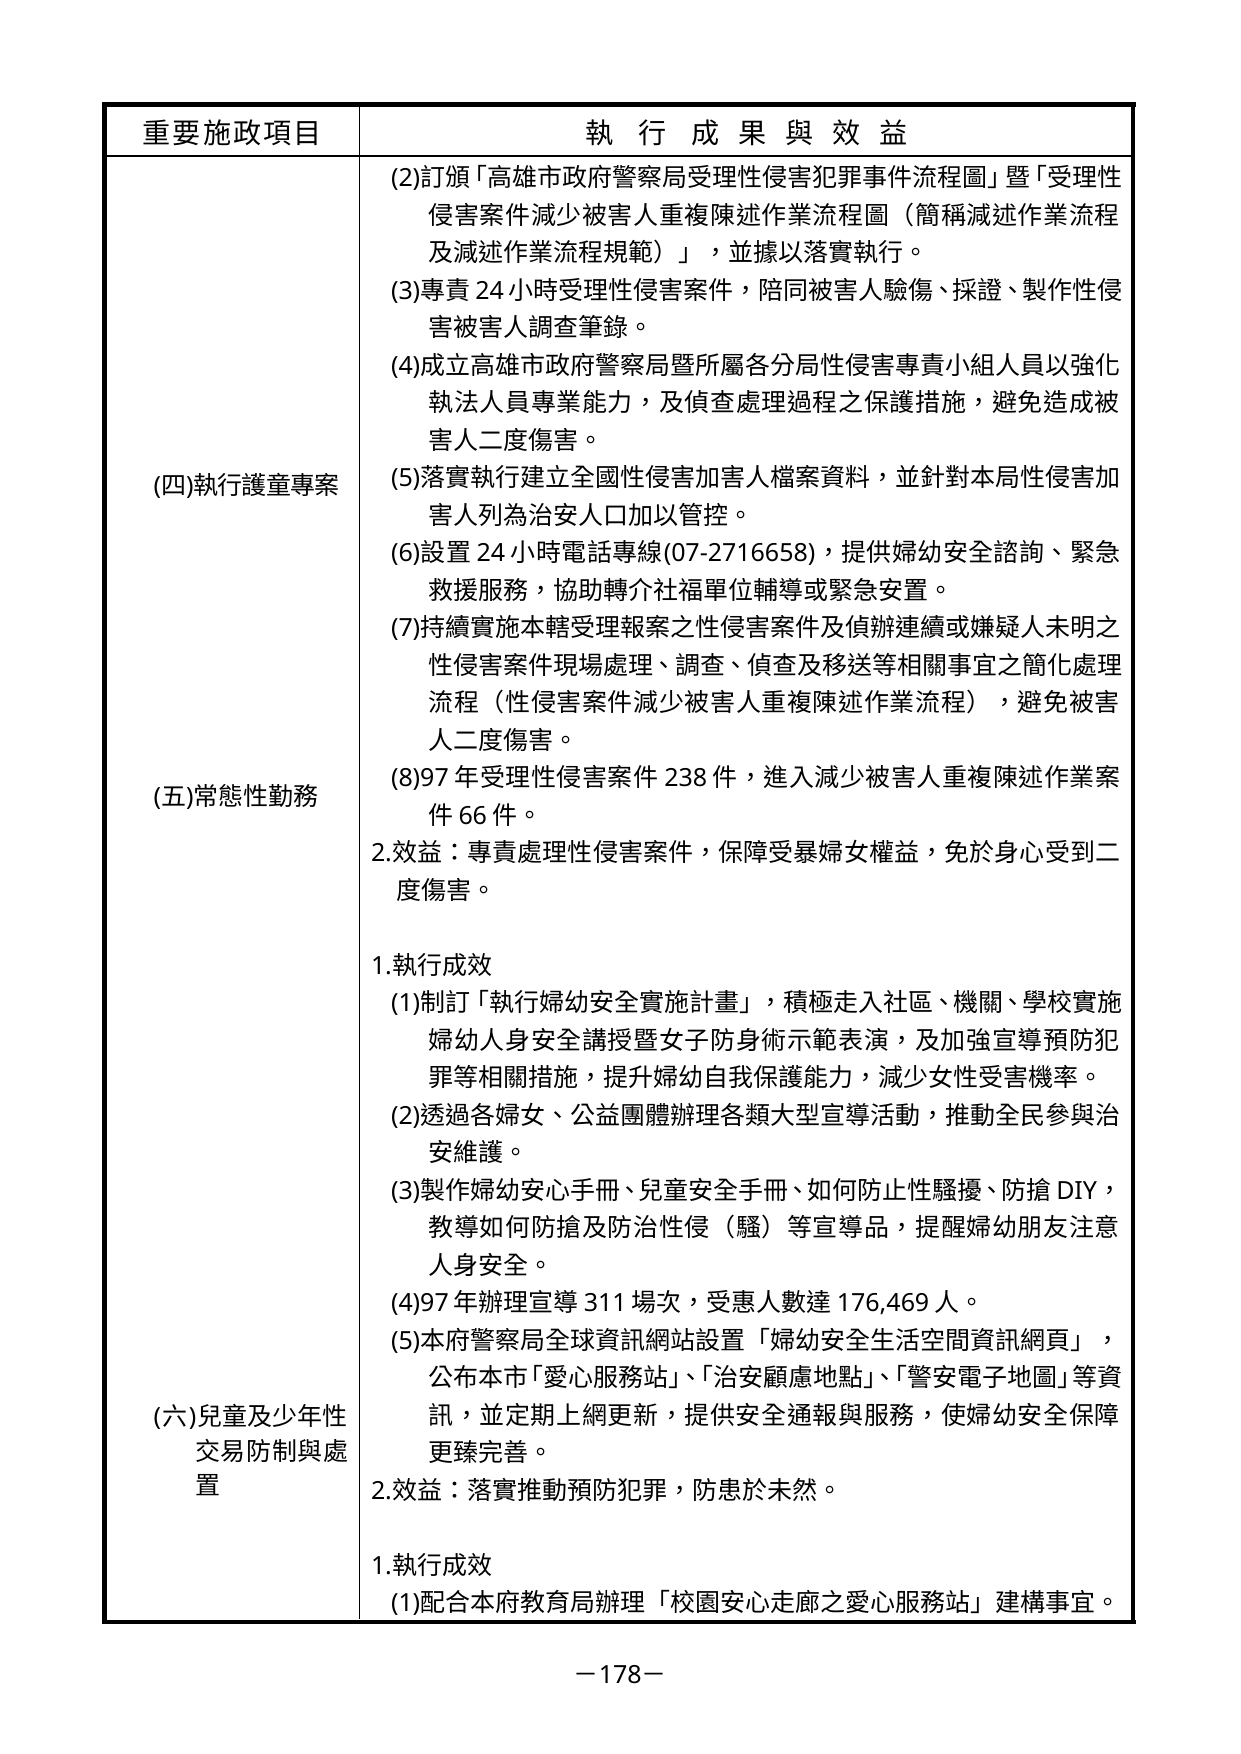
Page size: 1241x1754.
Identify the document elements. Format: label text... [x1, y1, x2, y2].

table_cell 報108件，合計10,907件。 5.發行「港都警政」期刊 報導警政作為與優良績效，闢建警民溝通平台，分送各機關、團體及里鄰長等，深入社區傳達警政訊息，目前已發行至第20期，每期約18,000本，獲得諸多正面迴響，扮演著警政行銷的重要界面。 依照「文書處理手冊」、「高雄市政府文書處理實施要點」、「公文電子交換推廣執行計畫」、「檔案法」及其他有關法令辦理。 1.整備作業機制，健全業務管理 配合行政程序法規定暨本市治安需求，定期檢討警察局主管自治條例及相關行政指導計畫，達到依法行政、正確執法之要求。97年8月7日修正公布「高雄市義勇警消民防人員福利互助自治條例」（高市府警民字第0970030094號函，修正第10、13條條文）。 2.強化服務功能、維護員警權益 針對因公涉訟三民二分局員警張瑞琨、余志超及前鎮分局巡佐陳順恭、警員林景祥及交通大隊中隊長黃欽信、分隊長李正麟、曾益章、小隊長陳博文、張智鑫、許澤清、警員張瑋星，進行追蹤訪視，提供法律協助，確保員警權益，適時傳遞本局關懷員警之用心。 3.規劃法制訓練，提升執法效能 毎季規劃結合常年教育學科訓練，納入法律知識教育課程，針對重要警察相關法令、警察職權行使法、新修正刑法、刑事訴訟法、道路交通管理處罰條例等，辦理法律知識專業講習，並舉行4次法令測驗。 4.充實法制資訊、因應治安需求 購置法律百科全書（謝瑞智著、一套10本、2008年2月出版）充實警察局法律圖書室書籍；訂閱月旦法學及台灣法學雜誌等月刊等，供員警閱覽（借閱），藉以提升員警法學新知。 5.結合民間資源，厚實服務質量 97年度分別於3月18日、7月25日、11月7日及12月23日，共計4次邀請義務法律顧問至警察局進行法律諮詢座談會，並將座談內容作成紀錄函發各單位供同仁執法上之參考。 6.建構聯繫網路，強化法律諮詢 為適時提供員警最新法律工具書，提升執法品質與效能，精進法律常識，協助警察局同仁訂購97年版警察實用法令430冊，俾同仁即時參酌最新法令。 1.增設捷運警察隊 為應本市捷運系統需要，依大眾捷運法規定設置捷運警察隊編制56人、預算員額56人，配合捷運完工預估期程，97年已進用員警55名，以因應該隊維護捷運行車秩序、保障旅客安全之任務。 2.厲行人事公開與考核，及時獎懲，以激勵士氣 (1)厲行人事公開，對員警之陞遷，均依「公務人員陞遷法」、「警察人員陞遷辦法」規定，提本局人事甄審委員會，衡酌當事人之年齡、體力、品操、學經歷、才幹等條件並兼顧其家庭之安定，力求適才適所。 (2)新進人員： 警察官職務依本局缺額情形，報請警政署按專長分發警察大學畢業生，俾使學以致用，本府警察局97年度計獲分發警大畢業生27名。 一般行政及技術人員除由現職人員合於資格者調升外，均報請市府轉報行政院人事行政局分發考試及格人員派補，本府警察局97年初等考試一般行政類科97年3月分發2人，97年地方政府特種考試三等考試人事行政類科分發5人、四等考試人事行政類科分發5人、技術員1人、五等考試一般行政類科分發6人，97年10月份普通考試交通技術、電力工程、電子工程各分發1人，共計22人。政風科員1人、會計科員1人。 (3)依據「公務人員考績法」、「公務員懲戒法」、「警察人員管理條例」、「警察人員獎懲標準表」、「行政程序法」等有關規定辦理重獎重懲、即獎即懲，以適時獎優汰劣，發揮獎懲功效，本府警察局97年全年辦理獎勵案件總計126,380人次，懲處案件總計2,621人次，懲戒13人次，免職4人。 (4)員警考績以平時考核為重要依據，並依「公務人員考績法」、「行政院及所屬機關公務人員平時考核要點」及銓敘部有關規定辦理。 3.照顧退休員警及在職亡故暨因公殉職員工遺眷 (1)賡續辦理退休、因公殉職員工及在職亡故員工遺眷三節慰問，本府警察局97年度辦理三節慰問金計發放741人次。 (2)依據考試院「早期退休支領一次退休金生活特別困難之退休公教人員發給年節照護金作業要點」之規定，賡續辦理本府警察局早期退休支領一次退休金生活困難人員年節照護濟助金之核發，照顧早期退休員警，本府警察局97年核發早期退休人員三節特別照護金計45人次。 4.充實人事資料 員警任免、遷調、銓審、考績、獎懲等資料，隨時以電腦建檔更新，供遷調考核之運用，本府警察局97年計更新139,873筆資料。 1.編製預算及審核經費 (1)遵照「預算法」及「會計法」編製年度預算及分配預算執行。 (2)遵照「會計法」、「政府採購法」及「內部審核處理準則」、「支出憑證處理要點」等規定，確實審核經費收支及會計帳務處理。 2.公務統計 (1)遵照「統計法」及「高雄市政府警察局公務統計方案」辦理。 (2)編製警政統計指標及建立統計資料庫。 (3)編印「高雄市警政統計年報」第5期。 (4)編製「96年高雄市道路交通事故分析」。 1.預防貪瀆不法 (1)編撰本府警察局政風狀況整體分析評估報告，加強發掘機關內部各項可能妨礙興利之業務及人員，分析、探討癥結所在，研提具體改進措施、解決辦法或防制作為。 (2)召開本府警察局政風督導小組會議，發揮政風督導小組策劃、督導、管考功能，並有效落實議案執行。 (3)加強政風法令宣導，建立廉能行政共識，每月編印「政風園地」刊物，計12案次。 (4)依據本局府警察業務防弊措施，並經常實施業務稽核，對生活違常之員警適時導正，本年度計辦理辦理專案稽核3案次、一般性稽核174案次。 (5)發掘員警實踐端正政風之優良事蹟，適時表揚，以收激勵之效，本年度計有獎勵3案8人次。 2.積極查處貪瀆不法 (1)設置檢舉貪瀆專用郵政信箱、電話、傳真及電子信箱，並運用本府警察局網頁及活動宣傳海報、看板等，加註檢舉管道及廉政宣導標語，鼓勵檢舉貪瀆不法。 (2)對檢舉案件予以列管追蹤，依法查處，本年度上級交查、自檢及受理民眾檢舉案件經查處結果，計函送偵辦4件；行政處理9件；澄清結案24件。 (3)就政風訪查所得民眾反映事項及政風興革建議事項，上級交辦交查或經媒體報導批露等案件，深入查察是否涉及貪瀆不法。 3.維護公務機密安全 (1)每月摘錄報章、雜誌及網路等有關機密維護法規及洩密案例編入每月政風刊物供同仁閱覽，加強保密宣導，養成良好保密習慣。 (2)針對營繕工程等重大採購招標案及評選作業，協同業務主管單位落實專案保密措施，防範洩漏應機密之內容，衍生不法弊端，本府警察局暨所屬單位本年度計辦理採購案件49件，均派專人監標，以防範舞弊情事發生。 (3)協同資訊業務主管單位，加強電腦機密稽核，防範電腦洩密及不法情事發生，每月並會同資訊室辦理資訊安全稽核，計11案次。 (4)辦理機關定期、不定期機密維護檢查，發現缺失簽請改善，計實施保密檢查66案次。 4.落實機關安全維護 (1)摘錄報章、雜誌及網路等有關機關及資訊安全法令案例，以編印刊物等方式分發各單位同仁傳閱，並藉由法令測驗、有獎徵答等方式，提升員工機關安全維護認知。 (2)針對所屬各單位實施定期、不定期機關安全檢查，發掘缺失並適時改善處理，97年度計實施安全檢查66案次。 (3)春安工作及十月慶典等專案計畫通函所屬各單位切實加強各項維護措施，確保機關安全；另配合機關重大活動，執行專案安全維護，確保出席長官及參加人員安全與活動秩序，俾使活動順利進行。 (4)蒐報陳情請願預警情資，通知各業務管理機關疏處並協助執行陳情事件現場安全維護工作，97年度計蒐報危安事故資料或協處陳情請願案件合計68件。 1.警用無線電器材設施管理維護，確保通信暢通 (1)每月定期維護校正本府警察局中繼系統及5站轉播站台，有故障即時完成修護，確保系統站台正常運作。 (2)檢測修護各型無線電機，計固定台32部，車裝台82部及手攜台258部，以維無線電機正常功能。 2.通訊鐵塔保固，發電機、冷氣機及電源線路維護 (1)本府警察局壽山站台、楠梓行政中心、小港分局、鼓山分局等4座通訊鐵塔油漆保養，確保結構安全及正常使用。 (2)5月及11月定期檢測各轉播站台不斷電系統（UPS）共10部，並更換局本部及三民二站台不斷電系統電池組（共60組），確保正常充放電功能。 3.按裝固定台無線電機 (1)配合各分局執行高雄燈會、總統選舉、龍舟競賽、世運暖身賽及左營萬年季等專案勤務，於前進指揮所裝設固定台無線電機，計裝設48部（出勤48人次），俾利勤務現場通訊連統。 (2)配合新興分局警備隊、捷運警察隊、左營分局新莊所等單位辦公廳舍遷移或新建，派員移裝固定台無線電機（共3部）。 4.各轄區無線電通況測試、調整及設定 (1)每月排定人員至各分局、大隊做無線電機保養督導，並指導各員警無線電機正確使用及簡易檢測方法，做好定期保養工作。 (2)每年定期至各分局、大隊做無線電通況測試，並做頻率功率調整校正，計校正3,589部無線電機，以提高通訊品質，改善通況不良現象。 5.添購各項無線電機配件及維修器材，因應汰換需求 (1)依需求增購各項無線電機配件，計旋鈕2,000個、手攜機天線1,200支、電源線170組、蓄電瓶20個及其他維修工作零配件等，俾利汰換更新。 (2)辦理增購捷運警察隊無線電機設備，計手攜台90部，車裝台5部，採購預算336萬元整，已完成採購並配發捷運隊使用，目前於各捷運車站均可正常通訊連絡。 1.市區警訊電纜地下化 (1)交換總機設備定期實施檢測、保養，遇有故障，即時維護。 (2)地下管線每日派員巡查，人孔蓋損壞立即修補或換新，以維路面完整道路暢通。 2.警用電話設施及地下管線管理 (1)線路定期測試檢查，故障即時修護。 (2)增設及臨時電話線路之架設，以供通信聯絡之需。 3.儀表、工具器材管理及添購 (1)儀表、工具器材設專人管理並保養。 (2)依實際需要添購汰換。 4.本府警察局暨各分局十一套數位電子交換機系統設備保養維修 為使警察局各單位勤〈業〉務推行順遂，警用電話運轉連線正常，與廠商簽訂維修合約，每月定期保養，突發故障則隨時通知檢修，保持線路暢通。 1.報告警政措施或專案專題報告聽取媒體意見，以達雙向溝通，本年度辦理4次。 2.主動發佈新聞，宣導警政措施、工作績效、員警好人好事等事項，計發佈新聞1,116件。 3.各種重大活動安排記者實地採訪88件。 1.推行「全面提升服務品質方案」，以「企業管理」及「顧客導向」之理念，傾聽民眾聲音，改善服務態度，提升整體服務品質。 2.議會開會期間之聯絡、議員質詢事項之處理及議員囑託服務事項之辦理，俾透過服務、溝通，推動各項警政措施，本年度受理各級民代各類囑託案件有紀錄457件。 3.本府警察局、各分局邀請各社團、機關、學校蒞局參觀（訪），讓市民進一步瞭解各項警政措施並提供建言，作為規劃警政措施之參考。 1.依單位業務需求賡續由本府警察局完成修改設計人事甄審委員暨考績委員網路投票系統。 2.賡續辦理本府警察局全球資訊網維護事宜。 3.本府警察局內網改版為「警政資訊入口網」，整合差勤、mail2000及AD帳號密碼為單一登入。 4.辦理本府警察局第三代警用行動電腦788部（含警政署配發及本府警察局所屬各單位自行購置）維護。 5.除本府警察局全球資訊網站、人事差勤管理系統、辦公室公文管理系統委外由廠商維護外，餘如：警政署警政知識聯網、側錄監控系統、SOC系統、居留外僑動態管理系統、共用管理系統、人事資訊系統等多項應用系統由本局自行維護。 6.賡續推動警政署受理民眾報案ｅ化平台系統上線使用。 7.配合推動警政署人事資訊管理、勤區查察作業、教育訓練、督考評鑑等系統。 1.推動97年度防毒系統全面改版為病毒阻斷率最高之卡巴斯基防毒系統，防護本府警察局各類主機、重要系統及使用者並提昇系統執行效能。 2.賡續辦理本府警察局區域聯防之soc與側錄系統，統一各分局、大隊及派出所線路，集縮進局本部，維運管理各所防火牆及VPN等設備計75項設備，集中管理、增進安全。 3.推動、建置本府警察局SOC（Security Operator Center）中心，以符ISO27001/BS17799資安規範。 4.賡續辦理「警政專用網路暨查訪報告考核資訊系統建置案」，導入點對點獨立專線連結警政署，與機關現行內部網路實體隔離，實施單位為外事科及保防室。 5.推動本府警察局資訊室專屬機房暨入口網通過ISO27001/BS17799資訊安全管理規範，並通過驗證、取得國際證書。 6.增置及汰換本府警察局個人電腦298台、筆記型電腦15台、伺服器2台。 7.每月對本府警察局電腦、主機實施定期維護、管理，個人電腦全年維護達1668次。 1.一般人員資訊教育訓練 鼓勵本府警察局同仁參加本府人力發展局之電腦基礎教育訓練，計175人次、365小時。 2.專業人員資訊教育訓練 (1)參加人發局資通安全實務班2人次12小時。 (2)參加技服中心研討會20人次24小時。 (3)參加警政署資訊攻防演練2人次30小時。 (4)參加警察大學資安鑑識研習會2人次，6小時。 (5)自行辦理一系列資訊安全管理、風險評鑑、BCP業務持續運作管理等專業訓練課程，計260人次、52小時。 1.犯罪少年統計 本市本期犯案少年（經少年法庭裁定列管或有觸犯法令者）計有691人（男586人，女105人）。 2.列管少年查訪與輔導 本市列管少年共912人（男752人，女160人），定期查訪約制，本期共實施查訪938人次，留隊輔導52人次。 3.加強實施「有效取締不良場所」工作 本期共實施專案臨檢43次，勸導登記13,585人，移送少年法院65人。 4.持續實施「春風專案」 結合少年法院、檢察署、社會局、教育局、民間公益團體，共同辦理各類公益活動，本期共舉辦送愛到家扶「關懷生命、疼惜受虐兒」、「2008暑期嘉年華星光幫演唱會」等大型團體輔導活動61場次、參加人數約43,270人。 5.追蹤訪查中輟學生 建立中輟學生之名冊，執行個案追蹤輔導，使其返回學校復學，並防止其誤入歧途，期能改過向善，本期共查訪51位中輟生。 6.賡續發行「高市少警通訊」 編印「高市少警通訊」分發各機關學校，刊載校園安全座談會、校安維護、法令園地、勵志小格言、真情輔導、宣導活動等內容，使青少年及家長能夠獲得實用資訊，共同學習成長，截至97年12月底已發行10期。 7.真心關懷清寒學生 警察局少年警察隊於97年9月27日，主動向高雄地檢署爭取同意核撥緩起訴處分金174萬元，辦理「傳承希望、點亮未來」活動，頒發407名「清寒績優學子獎學金」，使其深刻感受社會的關懷與溫暖。 1.加強業務管理，提高行政效率，發揮行政功能。 2.配合各科、室組織功能，循法律規定，促使漸次完成並檢討工作成效以求改進。 1.善用社會人力，施予專業訓練，加入社區巡守工作，強化里鄰、社區安全防衛體系，協助警察工作。 2.94年招募成軍計有393名，95年因故辭（退）職41名，96年再招募168名，目前總計有475名。市民熱心加入，輔助正規警察，在深夜時段梭巡於各街道，協助防災救護與家暴防制，守護社區安全。截至97年12月底止「社區輔警」執勤時段（凌晨0-6時），各類竊案發生數，97年較96年同期減少100件，發生率下降10％。 1.成立「勤務規劃審查小組」 為提升警察勤務功能，跳脫傳統思維模式，特別成立「勤務規劃審查小組」，針對勤務單位各時段不同之治安需求，規劃調配適當之警力，並就警力作最有效之運用，達到維護轄區治安之目標。 2.規劃威力路檢，加強聯外道路掃蕩 本府警察局各分局及保安大隊每週規劃4至5次聯外道路威力路檢勤務，路檢地點均規劃於本市聯外道路或重要路口，藉以嚇阻不法份子進入本市犯案，有效改善治安。 3.有效運用組合警力，主動打擊犯罪： (1)97年度上半年每日機動巡邏組1,803組，每網2至3人，共動用3,616人次。 (2)97年度下半年每日機動巡邏組1,804組，每網2至3人，共動用3,618人次。 (3)97年全年度機動巡邏組共計658,277組，每網2至3人，共動用1,320,204人次。 1.警察機關查處妨害風化(俗)行為，防制色情氾濫。 2.97年1至12月計查獲妨害風化（俗）案件1,475件、3,047人。經警政署評定，97年1至12月止，本府警察局查獲色情場所部分，年達成率為183.9％。查獲色情廣告部分，年達成率為104.4％。 1.違法、違規行業、搖頭店、舞廳、地下舞廳、吸毒、販毒、色情表演、變相營業等場所全面加強臨檢舉發，期能有效遏止犯罪，淨化治安。 2.97年全年取締搖頭店、重大色情、電玩賭博案，將違規營業場所移送經濟發展局等目的事業主管機關裁罰計罰鍰33家、拆除違法隔間27家及停止供水電處分5家。 1.取締電子遊戲場經營賭博電玩及無照電子遊戲場。 2.97年1至12月計查獲非法電玩153件、247人、1,147台，達成年目標值132％。 1.任務編組成員15名，置隊長、副隊長各乙名。 2.97年「觀光騎警隊」為民服務績效計累計達5,233件（含提供民眾諮詢輔導、防溺宣導、交通秩序維護、協助迷童返家、協助受傷民眾就醫、初步受理失竊案件、協助排解民眾糾紛等），在配合民眾合影部分，計達7,350人次，大部分為外縣市遊客亦有日本等國外籍觀光客。騎警隊另配合市政府各局、處及公益團體推展政令，參與專案活動計35場次，大幅增進警察親民形象，對於治安滿意度提昇，卓具貢獻。 1.持續整頓取締違規攤販維護市容。 2.97年度1月至12月止，取締違規攤販成果如下：告發7,883件、沒入攤架7件、拆除攤架2,886件、勸導57,498件。 1.配合市府推動志工人口倍增計畫，持續招募志工。 2.為提升民眾對警察維護治安之滿意度，本府警察局於91年10月成立警察志工大隊，為全國警察機關最早運用志工協助為民服務之單位，至97年12月止，總計有志工11個中隊、56個分隊、志工人員1,870人。 3.97年1至12月志工運用績效：走入社區訪視宣導1,556次、協助關懷被害人3,799次、救濟急難467件、協助其他為民服務事項5,307次、表揚志工（含發布新聞）220次。 1.對美國在台協會高雄分處、日本交流協會高雄事務所、英國貿易文化辦事處高雄分處及馬尼拉經濟文化辦事處高雄分處等外國機構及其所屬官員之安全維護。於每週皆有排定外籍機構安全維護巡邏四次以上，於轄內各外籍機構巡邏箱巡簽，並定期與各機構保持聯繫，亦於各外籍機構人員住宿處設簿巡簽，以確保人員安全。 2.對蒞臨參觀訪問之各國人士，妥訂適當參觀訪問程序，並視邦交國關係予以適當禮遇。 3.共計執行敦鄰演習1件、一般外賓安全維護13件、訪局外賓12件。 1.本府警察局對於訪問外賓均有排定專案勤務，針對外賓交通及住宿安全進行安全維護。 2.接待國際警察人士，均比照一般外賓接待流程，編排專案勤務進行訪轄國際警察人士安全維護。 1.重要的時段針對各外籍機構，編排巡邏勤務，並循主管系統加強督導。 2.對涉外案件依據現行有關法令妥善處理。 (1)機警妥適處理涉外案件，以免事態擴大，重大案件立即陳報上級。 (2)97年度共計處理涉外犯罪25件、被害案件18件。 1.主動與各有關保防單位密切協調配合，期使工作完密無缺，達成任務。 2.運用直接、間接接觸方式深入調查蒐集。 3.以慶典期間僑胞住宿旅館、活動場所、道路交通、僑團專車等安全維護為著眼，確保外籍人士及僑團安全，防止不法及恐怖份子滲透、破壞，並協調整合各相關單位力量，依地區責任制，分工綿密部署加強防爆、防竊、防搶及情資蒐集、保持聯繫等安全措施，圓滿達成維護僑團（胞）安全之任務。 1.依據 總統於91年6月12日華總一義字第09100119240號令公布「警察刑事紀錄證明核發條例」辦理。 2.97年核發警察刑事紀錄證明書共計10,590件。 1.依據行政院95年11月8日院授研綜字第0950021994號函頒「防制人口販運行動計畫」發各單位執行，澈底瓦解在台人口販運集團。 2.97年度反奴專案執行成效如下： (1)查獲非法仲介外來人口非法入境、虛偽結婚、從事賣淫（妨害風化）、買賣、質押人口或剝削勞力、摘取其器官販賣者150人。 (2)查獲外來人口違反社會秩序維護法第80條之妨害風俗者26人。 (3)查獲外來人口觸犯刑法妨害風化罪者17人。 (4)查獲外來人口虛偽結婚者179人。 (5)查獲外來人口非法入境者21人。 1.依據內政部警政署96年11月8日警署外字第0960138552號函頒修正「聯合查處境外人員在臺非法活動專案工作實施計畫」及內政部警政署97年1月30日警署外字第0970026676號函辦理。 2.97年查獲逃逸外籍勞工24人（和諧專案）。 1.頒訂「加強外勤員警英語溝通能力訓練計畫」：加強宣導並鼓勵同仁踴躍參加本府公教人力發展局（人力發展中心）開辦之公務英語或警察局開設之「警用英語研習班」，另推薦同仁參加國立中山大學、高雄大學、文藻外語學院、高雄醫學大學、高雄第一科技大學及義守大學等院校開設之「公教人員外語進修課程」；另本府警察局暨所屬各單位各依實際勤業務運作狀況，分別開辦英語班期。 2.購買英語線上數位教材掛置於本府警察局內網供同仁24小時線上學習。 3.購買英檢參考用書，配置於各單位，供同仁借閱自修研讀。 4.辦理團體英檢測驗，檢視同仁英語學習之成效，大幅提升本府警察局同仁英檢通過率。至97年12月止員警英檢通過率已達20.48％。 5.不定時提供同仁相關英語檢定考試訊息。 依警政署修頒外來人口訪查計畫擬訂執行計畫發各單位執行。 依據「臺灣漁船船主境外僱用及接駁安置大陸地區漁船船員許可管理辦法」。 1.執行成效 (1)制訂「高雄市政府警察局處理家庭暴力案件流程圖」、「執行保護令流程圖」，有效處理家庭暴力，並確保被害人權益及安全。 (2)列管本府警察局各單位受理家庭暴力案件暨統計分析。 (3)督導各單位落實執行暨宣導服務及處理之態度。 (4)維護受暴、受虐婦女出庭應訊之安全，派遣警力陪同出庭。 (5)協助被害人轉介緊急安置與輔導服務。 (6)辦理員警教育訓練，提升處理家暴案件專業能力。 (7)97年受理家庭暴力案件：3,441件。受理外籍家庭暴力案件：165件。受理大陸港澳家庭暴力案件：168件。受理原住民家庭暴力案件：28件。代聲請保護令：18件。協助聲請保護令：710件。執行保護令：937件。逮捕現行犯人次：82件。違反保護令罪件數：120件。交保飭回人次：61件。執行戒護出庭：11件。 2.效益：有效促進家庭和諧，防治家庭暴力行為，及保護被害人權益。 1.執行成效 (1)訂定「高雄市政府警察局推動預防性侵害犯罪防治實施計畫」，強化性侵害案件之處理作為。 (2)訂頒「高雄市政府警察局受理性侵害犯罪事件流程圖」暨「受理性侵害案件減少被害人重複陳述作業流程圖（簡稱減述作業流程及減述作業流程規範）」，並據以落實執行。 (3)專責24小時受理性侵害案件，陪同被害人驗傷、採證、製作性侵害被害人調查筆錄。 (4)成立高雄市政府警察局暨所屬各分局性侵害專責小組人員以強化執法人員專業能力，及偵查處理過程之保護措施，避免造成被害人二度傷害。 (5)落實執行建立全國性侵害加害人檔案資料，並針對本局性侵害加害人列為治安人口加以管控。 (6)設置24小時電話專線(07-2716658)，提供婦幼安全諮詢、緊急救援服務，協助轉介社福單位輔導或緊急安置。 (7)持續實施本轄受理報案之性侵害案件及偵辦連續或嫌疑人未明之性侵害案件現場處理、調查、偵查及移送等相關事宜之簡化處理流程（性侵害案件減少被害人重複陳述作業流程），避免被害人二度傷害。 (8)97年受理性侵害案件238件，進入減少被害人重複陳述作業案件66件。 2.效益：專責處理性侵害案件，保障受暴婦女權益，免於身心受到二度傷害。 1.執行成效 (1)制訂「執行婦幼安全實施計畫」，積極走入社區、機關、學校實施婦幼人身安全講授暨女子防身術示範表演，及加強宣導預防犯罪等相關措施，提升婦幼自我保護能力，減少女性受害機率。 (2)透過各婦女、公益團體辦理各類大型宣導活動，推動全民參與治安維護。 (3)製作婦幼安心手冊、兒童安全手冊、如何防止性騷擾、防搶DIY，教導如何防搶及防治性侵（騷）等宣導品，提醒婦幼朋友注意人身安全。 (4)97年辦理宣導311場次，受惠人數達176,469人。 (5)本府警察局全球資訊網站設置「婦幼安全生活空間資訊網頁」，公布本市「愛心服務站」、「治安顧慮地點」、「警安電子地圖」等資訊，並定期上網更新，提供安全通報與服務，使婦幼安全保障更臻完善。 2.效益：落實推動預防犯罪，防患於未然。 1.執行成效 (1)配合本府教育局辦理「校園安心走廊之愛心服務站」建構事宜。 (2)結合女義警、社區導護志工，協助執行護童專案，共同建立學童安全網路，確保學童上下學安全。97年結合女義警協勤護童勤務共計14,916次。 (3)每日上下學執行校門口交通指揮及校園週邊巡守，嚴防學童遭性侵害、綁架及意外事件發生。 2.效益：確實維護學童上下學安全。 1.執行成效 (1)利用巡邏勤務執行肅竊專案及加強金融機構巡守，就治安死角及大小街巷、停車場、僻巷、公園、校園週邊等場所加強可疑人車盤查。 (2)受理迷途婦幼案件，即刻查尋通報協尋，同時發布新聞及廣播，儘速完成家屬認領作業。97年計受理照護迷童老嫗11次。 (3)受虐兒童、棄嬰及精神異常、酒醉、企圖自殺、路倒婦女等予以保護或送醫、轉介安置。 (4)受理本府警察局服務台洽公、會客換證出入登記及門禁安全管制。 (5)支援各分局、大隊搜身採尿勤務及聚眾活動、違建拆除暨協助偵查刑案。 (6)支援各分局落實預防犯罪宣導作為。 (7)加強服務品質，強化訓練，提升執勤能力；端正警風紀，落實法紀教育。 2.效益：經由上述各項勤務作為，推動執行各項婦幼安全工作、案件偵處及協助偵查犯罪事，落實保障婦幼安全。 1.執行成效 (1)制訂「高雄市政府警察局偵辦兒童及少年性交易案件流程圖」作業，頒發各單位落實執行。 (2)成立兒童及少年性交易防制小組，受理報案或上級指揮通報，辦理有關兒童及少年性交易案件之預防、偵查及移送等成果資料電腦建檔工作。 (3)為被害人、性侵害防治中心、主管機關與分局聯繫窗口，並依性侵害防治作業處理程序通報，製作筆錄及協助被害人24小時移送緊急收容中心及性侵害防治中心轉介輔導等後續事宜。 (4)救援雛妓。 (5)網路色情防治。 (6)援助交際防治。 (7)蒐集販賣人口集團、追蹤、監控之執行。 (8)97年查獲違反兒童及少年性交易防制條例案件計501件532人，其中未成年犯罪案件為102件102人，約20.3％。 2.效益：辦理兒童及少年性交易防制宣導，確保兒童及少年權益，免於身心受創。 1.執行成效 (1)依據「警察機關保護兒童人身安全工作手冊」訂頒「本府警察局落實兒童及少年保護家庭暴力與性侵害事件通報及防治工作實施方案」，落實辦理兒童保護案件。 (2)知悉應保護兒童及少年於24小時內立即通報社會局，落實通報處理及兒保個案之保密規定。 (3)逐一訪視轄內失蹤兒童家庭，全面展開清查工作，積極查尋偵辦、棄嬰協尋及兒保個案之生父母及家屬出面處理，協助家庭團圓。 2.效益：保護兒童人身安全及協尋失蹤兒童。 1.執行成效 (1)依據內政部警政署訂定「警察機關落實兒童及少年保護家庭暴力與性侵害案件通報及防治工作」實施計畫，落實執行。 (2)通報對象 家庭成員關係紊亂或家庭衝突：如家中成人時常劇烈爭吵、無婚姻關係帶年幼子女與人同居、頻換同居人，或同居人有從事特種行業、藥酒癮、精神疾病、犯罪前科等。 家中兒童少年父母或主要照顧者從事特種行業或罹患精神疾病、酒癮藥癮並未就醫或未持續就醫。 家中成員曾有自殺傾向或自殺紀錄者，使兒童少年未獲適當照顧。 因貧困、單親、隔代教養、父母未婚或未成年生子等其他不利因素，使兒童少年未獲適當照顧 非自願性失業或重複失業者：負擔家計者遭裁員、資遣、強迫退休、負債（積欠卡債）等，使兒童少年未獲適當照顧。 負擔家計者死亡、出走、重病、入獄服刑等，使兒童少年未獲適當照顧。 其他（獨居兒童少年：無父母或無親友照顧，長時間獨自居住或與未成年手足同住之兒童少年）。 (3)各分駐（派出所）員警於勤務執行中，發現上列情形家庭，除依高風險家庭評估表進行初步評估外，並通報本府社會局，以利輔導安置或提供必要之處遇，另通報轄區分局家防官、警察局婦幼隊，以利追蹤管制。 (4)警察局通報之高風險家庭個案，經社會局評估後，遇有危險衝突需警察機關協助查訪者，分局家防官或原通報員警協助進行查訪，並依查訪結果採取適當之防制措施。 (5)各單位運用適當時機，加強宣導激發社區民眾對高風險家庭通報觀念，警民達成防治共識。 (6)落實高風險家庭個案之通報並協助查訪追蹤及採取適當之防制措施。97年計通報高風險家庭個案40件，開案6件。 (7)內政部「98年度賡續推動落實婦幼保護及杜絕色情犯罪專案計畫」，將警政通報高風險家庭占全般通報來源之百分之十訂為重點工作目標，特訂頒內政部警政署「警察機關提高高風險家庭通報專案計畫」，以主動發掘兒少照顧不周全之高風險家庭，達成預防兒少受虐之任務。 2.效益：主動發掘家庭功能不彰，致兒少未獲適當照顧之高風險家庭，提升警政通報率及通報品質，與社政、醫療、教育等網絡共同促成三級預防工作。 1.執行成效 (1)實施單一窗口受案機制，管制性騷擾事（案）件之通報、結果通知書製作，嚴格要求所屬於法定移送期限內發文以確實保障當事人權益，97年計受理性騷擾案83件。 (2)依性騷擾防治業務量，本府警察局所屬各分局目前均置家防官1名專責辦理性騷擾業務；另各分局所屬派出所、偵查隊及少年隊、婦幼隊等均可受理民眾報案、提供相關資訊。 (3)招募並培植女義警計264名，將性騷擾防治納入常訓教材，俾協助性騷擾防治之推展。 (4)規劃並執行多元特色之宣導策略及文宣 97年4月1日至3日於第2季學科常年訓練辦理邀請專家學者講授性騷擾防治課程審核通過並施訓三梯次；97年4月8、10日受邀至苓雅分局「常年訓練基層佐警學科講習」講授性騷擾防治實務。 97月7月23日接受港都電台現場訪問「打狗週記-女人勇敢說不！教你有效預防性騷擾」；為關懷中低收入戶及單親家庭，於12月21、24日結合恩典全人關懷協會辦理『聖誕報佳音.婦幼送溫情』、「聖誕夜天使站」活動。97年12月22日接受高雄電台訪問，宣導『婦幼安全』觀念以及預防鹹豬手。 辦理警察局「婦幼安全工作教育訓練」，97年10-12月至分局派出所、偵查隊實施教育訓練，共辦理32場次，947人受訓，98年將持續辦理；97年12月12日至19日共4梯次，受邀至左營分局參加左營、楠梓2分局合辦之「常年訓練基層佐警學科講習」講授性騷擾防治實務。97年10月至12月已辦理36場次，受訓人數確實辦理性騷擾防治之教育訓練、落實基礎紮根之工作。 雙月投稿「愛鄰月刊」推廣人身安全觀念。 接受機關、團體、學校邀請宣導婦幼安全觀念及防身術。 (5)破除性別迷失推動兩性平權 97第2季、第3季學科常年訓練辦理邀請專家學者講授『性別主流化』審核通過並施訓各三梯次，共6梯次。 (6)實施督導考核，視察施行狀況以制定政策 97年10～12月至分局派出所、偵查隊實施不定期督導。 97年10～12月至分局派出所、偵查隊實施教育訓練，共辦理32場次，947人受訓，98年將持續辦理。 97年4月24日以高市警婦字第0970024518函再續發第14、15種（統稱15種處置結果通知書），另修正第8、10、11、13種格式，其中第11種（職場性騷擾移主管機關續為申訴調查），更配合97年1月16日「兩性工作平等法」修正第16條並更名為「性別工作平等法」修正格式內容，以符合法令規定。此類格式以置入性的超連結方式引導同仁製作完全符合規定之結果通知書，以期達到無瑕疵、零遺漏，保障當事人權益之目標。 (7)本府警察局婦幼警察隊網站設置「性騷擾」Ｑ＆Ａ及案例篇。 (8)要求所屬各單位利用勤前教育及常年訓練期間加強教育第一線基層員警，俾使該法相關作為之落實與執行。 2.效益：透過上述作為，有效約制性騷擾行為產生，使同仁瞭解警察機關處理性騷擾事(案)件角色及定位，提升處理事(案)件品質，打造安全生活空間。 1.修訂戰時警務工作計畫。 2.配合萬安演習舉行實兵演習（丕基計畫）。 3.本府警察局編成4個機動中隊，每月訓練4小時。 1.配合後備司令部辦理年度戰備檢查績效良好。 2.指導應召員辦理報到，圓滿達成任務。 3.接召集令後轄區警員專差送達，全年度無缺失。 4.配合團管區及役政單位，依照後備軍人資料實施計畫辦理查核。 1.軍、憲、警、社區輔警、替代役、民防、義警及民政機關里鄰等民間力量，強化犯罪預防、交通疏導及為民服務等措施。 2.「治安好、交通順、服務佳」三大主軸，落實社區警政，預防刑案發生，加強交通疏導，提供貼心服務。 1.列管一般槍砲183支、自衛槍枝101支、射擊運動槍枝342支、原住民自製獵槍及漁民自製漁槍51支，合計677支。 2.列管槍枝異動依規定辦理，查有不良紀錄或不宜置用者，交各分局勸導收購。 1.據內政部頒佈「建立全國社區治安維護體系-守望相助再出發方案」，加強推行守望相助組織工作（巡守隊、巡守組）並輔導裝設錄影監視系統，共同維護地方治安。 2.分局為單位，定期實施巡守人員常年訓練及志工基礎訓練，提升志願服務工作品質及強化協勤能力。 3.至97年12月底守望相助巡守隊計有370隊 1.受理集會遊行案件，隨到隨辦。 2.保障合法：對合法舉行集會、遊行（包括無須申請許可及經依法申請許可並遵守法令規定舉行者），協助其維護秩序，防止其遭受滋擾。 3.取締非法：對依法應申請許可而未提出或提出申請未經許可而擅自舉行，或依法申請許可而舉行中違反法令者，視現場狀況，於完成警告、制止或命令解散等法定程序後取締或蒐證後移送法辦。 4.防制暴力：對施暴之現行犯當場逮捕移送法辦或視狀況依蒐證於事後移送法辦。 5.97年01至12月本府警察局暨所屬各分局共執行集會215場次、遊行62場次，合計277場次，移送法辦0人。 1.依據高雄市遊民收容輔導自治條例嚴密執行。 2.97年全面清查收容輔導遊民工作，清查護送返家28人、收容輔導456人，合計493人。 3.精神病患均依精神衛生法護送醫療。 1.依計畫整編汰劣擇優編訓，每半年舉辦常年訓練一次。 2.平時協助警察勤務。 為增進全民保防意識，本府警察局所屬內外勤單位，利用局務會議、週報、聯合勤教及各種集（機）會，加強保防宣導，強化同仁教育外，另結合轄區民防、義警、協勤民力訓練機會宣導，獲取最新資訊與相關法令規定，全面推動全民保防工作，97年全年辦理保防教育宣導297,136人次，此外製作宣導品，分發市民或貼公告欄，呼籲民眾發現可疑人、事、物立即報案，共維國家安全與社會安定。 本年度實施「社會保防安全維護」，針對轄內各有關對象，包括民營廠礦、民間電信暨觀光保防共計100家，實施保防常識宣傳，並予聯繫尋求協助治安情資之提供及蒐集。 1.民營機構員工在200人以上或國防民生有重大關係者協調成立「事業關係單位」並指導辦理保防工作。 2.協助指導民營機構暨觀光、電信業加強各項安全防護措施及推行保防工作，強化保防功能。 3.舉辦民營機構暨觀光、電信業等「事業關係單位」人員座談會及聯繫會報。 4.大陸地區人民來台觀光本轄本年共計4,062團、83,390人次。 1.對各類諮詢人員加強熱線接觸，強化社會治安情資蒐報。 2.大陸及海外地區人民來台之安全情勢分析。 3.大陸記者、宗教、科技專業人士來台情資蒐報。 4.大陸、海外地區人民來台長期居留及短期停留考核工作。 1.督導全體員警運用勤務機會全面發掘民瘼，即時反映相關單位處理，並彙編專報，提供上級相關單位做為施政參考。 2.運用全體員警與諮詢人員，加強蒐集社會治安情資，掌握全盤社會脈動，防制機先，弭禍於無形。 3.舉辦社調競賽，提升社調績效。 1.一般勤、業務由各級單位擬定工作計畫，並由本府警察局督察室規劃督察人員依工作計畫實施督導，共督導2,967次。 2.針對重點工作，規劃專案督導，有效協助工作推展。 3.本年度實施之重點及專案督導考核有： (1)97年春安工作。 (2)防盜、防搶勤務規劃執行工作。 (3)防制危險駕車及取締酒醉駕車行為。 (4)擴大臨檢專案督導。 (5)校園安全維護專案督導。 (6)內部管理專案督導。 (7)中秋節交通疏導情形。 (8)十月慶典專案督導。 (9)金融機構安全維護專案督導。 (10)97年高雄市龍舟賽專案督導。 (11)萬安三十一號演習專案督導。 (12)第12任總統副總統選舉治安維護專案。 (13)社區治安會議專案督導。 (14)路口淨空、淨牌專案督導。 (15)聖誕晚會活動專案督導。 (16)跨年晚會活動專案督導。 規劃機動督導1,806次，對重點節日期間及容易發生勤務死角時段及臨時重點工作，隨時規劃編組機動聯合督導，富有機密性。 針對轄內容易犯罪時段、場所，實施各級幹部分層督導(巡)，以求警網勤務落實發揮防範治安事故功能，每週規劃分層督導(巡)，計31班42人次。 1.嚴格要求報告快、處理快、指揮快、通信快。 2.律定案件報告紀律（本年度查處違反報告紀律46件60人）。 3.受理報案起至處理完畢，均要求做詳實紀錄，並作追蹤督導，以明責任。 97年1至12月執行中興演習28次、長安演習28次、玉山演習23次、仁愛演習19次、大安演習3次、首長勤務（金華）16次、1A4次、1B2次、2A11次、2B7次，合計144次，均圓滿達成道路暨蒞臨場所中衛區警衛任務。 本府警察局貫徹「靖紀專案」精神，強力查處風紀案件，端正警察風紀，以淨化團隊陣容，型塑警察「廉能、公義、健康、活力」優質形象，97年度移送法辦案件27件33人，重大違紀案件56件56人。 1.落實考核評鑑工作：賦予各級主官（管）負端正風紀成敗責任，要求其能以身作則，樹立風紀楷模，落實執行考核工作，確實瞭解屬員工作狀況、學識才能、家庭背景、生活交往及個性嗜好等，期能知人善任，健全內部管理。 2.加強風紀狀況評估與防制措施：本府警察局所屬各分局、大隊每月召開風紀狀況評估小組會議一次，找出風紀誘因顧慮之場所及有違紀傾向顧慮之員警，並研採防制措施，本府警察局風紀狀況評估小組每三個月召開審核小組會議一次，檢討評核各分局、大隊辦理情形及執行成效等，至97年12月底止，有風紀誘因場所計268處，均列為臨檢、查察、檢肅之對象，有違紀傾向顧慮之員警計338人，均指定其直屬主管加強考核，以防制發生風紀案件。 本府警察局對員警風紀極為重視，為強化員警守法、守紀精神，平時由各級主官（管）利用晚報、聯合勤教及各種集會機會宣導風紀要求及整飭決心，並製發風紀教育手冊、法紀報導及案例教育分發各級員警研讀，每年並舉行法紀教育講習，以期導正員警之觀念及端正風紀之決心與共識。 97年全年取締各類不法成果，查獲職業賭博案12件117人、賭博電玩案2件7人、妨害風化案30件153人、毒品1件1人、機車竊盜1件1人。 辦理第44屆模範警察甄選，經內政部警政署核定當選全國模範警察1人，另當選本府警察局模範警察3人。97年本府警察局各單位計表揚510人，經審核表揚計72人。 97年度員工慰問計101人，慰問金新台幣202,000元。 由各單位主管利用勤前教育機會，加強宣導改善員警服務態度，並由本府警察局督察室值日督察員每日測試員警服務態度與電話禮貌與單一窗口受理民眾報案，97年度計考查員警電話禮貌2,080人次，優良86人次，不合規定12人，測試員警單一窗口受理民眾報案878人次，優良230人，不合規定6人次，均依規定辦理優劣績存記。 1.賡續辦理「提昇員警執法能力訓練進修方案」。 2.辦理警察專科學校97年正期學生入學考試南區考場各項行政支援工作（計2,504人應試）。 3.辦理警察大學97年二技班及警佐班二類組入學考試南區考場各項行政支援工作（合計2,018人應試）。 4.97年度配合市政府人發局開辦警政基層研習班10期、刑事偵防班2期、婦幼安全法令講習班2期、警政幹部研習班4期、員警情緒管理班6期、反恐怖行動危機處理研習班8期，共計1,500人次參加研習。 5.辦理97年度警佐晉升警正官等訓練共計20人參加。 6.97年度辦理警察大學、警專學生至警察局各單位實習合計477人。 7.97年11月8、9日警察局配合考選部辦理97年警察人員升官等考試，於本市瑞祥高中成立南部考區聯合服務中心，警察局依計畫執行考場服務工作，圓滿完成任務。 1.97年警察常年訓練學科講習，由各分局、大隊合併二單位集中施訓，以減省受訓員警路程。中級幹部集中警察局施訓，並依勤、業務需要及新頒法令，規劃各項課程，並敦聘專家、學者授課，共計17,315人次參訓。 2.配合警政署辦理97年高級幹部講習班，自10月13日至11月20日（共六梯次），參訓人員計有科長林鳳玉等52人。 1.97年1月23日至25日於本市鹽埕柔道場辦理97年度B級柔術運動裁判講習班，計有29人參加。 2.97年3月2日警察局教官、助教計13人，協助台灣柔術運動協會舉辦之2008第二屆亞洲盃柔術錦標賽國手選拔裁判（舉行地點：台北縣），其中2人參加國手選拔賽。 3.97年4月13日警察局參加高雄市政府舉辦「迎接2009世運健康路跑賽」活動，共計有241人參加。 4.97年5月26、29日下午於中山大學體育場辦理第二屆全國警技競賽大會基層領導幹部3,000公尺跑步暨警察局及分局內勤女警3,000公尺跑步、綜合逮捕術檢測，計有295人受測。 5.警察局97年上半年組合訓練測驗，自97年6月2日至20日止，採不定時、不定點抽考線上警網。 6.警察局訓練中心「室內靶場」於97年6月30日(星期一)10時吉日舉行落成啟用典禮，由邱副市長蒞臨主持，過程圓滿順利。 7.97年7月7日至97年8月1日止，於楠梓室內靶場辦理警察局97年度常年訓練員警手槍射擊測驗，計有4,000人受測。 8.97年8月22日台灣柔術運動協會特邀國際柔術總會技術總監MARIO假警察局5樓體技館舉辦警察人員擒拿逮捕術教學，計有32名教官、助教參加，以提升警察局擒拿逮捕術水準。 9.警察局認養推廣2009高雄世運會比賽項目活動依規定每半年辦理團體評核一次，本次評核期間（97年8月19至26日）為97年上半年，受評單位為各分局、大隊及少年警察隊、婦幼警察隊等15個單位。 10.97年9月8、9日二天於警察局三樓大禮堂辦理警察局「體適能健身指導員暨C級教練認證研習班」，計有教官助教35人參加，以提升常訓技術教官助教師資素質。 11.警政署97年常年訓練手槍射擊測驗於97年9月11、12日二天在警察局楠梓室內靶場舉行，南部地區警察單位計有中籤人員456人參加測驗。 12.97年10月24日至7日協助市府教育局辦理「中華民國97年全民運動會」柔術比賽及水上救生比賽裁判，警察局計有12人參加。 13.警政署97年常年訓練柔道、跆拳道成果驗收，於97年12月3日至4日在臺灣警察專科學校舉行，警察局參加選手計有34名參賽，計獲得個人獎項有柔道第2名2人，第5名3人，跆拳道第4名1人。 14.97年12月5日至31日止實施97年下半年組合訓練測驗，計有52人受測。 15.97年12月8日至98年1月6日止，於中山大學運動場辦理警察局97年度常年訓練員警體技能測驗，計有4,000人受測。 16.強化教官、助教陣容與素質，厲行教官、助教輪調與技能培訓制度。 17.為強化員警執勤安全訓練之教學、督導，特編組成立督教小組，持續於日、夜間率技術教官團赴各分局轄區治安要點實施線上教學、考詢，提高員警執勤警覺性、安全性、合法性及見警率，並經評定成績辦理獎懲。 18.洽購名家演講錄音帶、CD卷（片），及各類勵志、法律書籍，供同仁借讀（閱），97年度計482 人次索閱。 1.聘請高雄醫學大學附設中和醫院精神科醫師、治療師組成「心理輔導顧問」協助執行員警心理諮商及治療。 2.警察局配合市府推動「線上心理諮商服務網」，開辦「心理健康及諮商輔導研習班」。 3.配合警政署開辦「關老師研習班」、「基層主管人員諮商輔導職能研習班」、「初階警政主管人員諮商輔導職能研習班」。 4.為提升員警身心健康，特辦理相關講座，(1)員警情緒管理班、(2)健康促進之道、(3)健康人生-從心出發、(4)健康自我管理、(5)從心出發-創造美好生活、(6)關老師研習班等，共計有300人次參訓。 5.推動警察局員警身心健康關懷小組，巡迴各分局、大隊宣導心理健康理念，並傳授正向的紓壓策略。 6.97年4月10日起賡續辦理「員警學習成長營」，每期30人參訓（迄今已辦理21期，計有630人參訓） 7.97年警察局列冊關懷人員計有25人，（疑患精神疾病計8人、心理適應困難17人）均積極輔導就醫治療或安排諮商輔導，經持續關懷輔導計撤銷5人，新增3人。列冊人員心理健康漸趨平穩與改善。 辦理97年度特殊任務警力訓練測驗，於97年12月10日至14日分五梯次辦理，參加人員計有44警組受測。 1.機動巡邏警力勤務規劃 (1)勤務指揮中心為治安工作之神經中樞，除強化其通訊與指揮管制功能外，更應運用電腦資訊、通訊、指揮管制系統整合發展，提升具有決策支援之現代化勤務指揮管制功能。有鑑於此，本府警察局積極配合內政部警政署建置「提升110系統架構功能」及「建購e化勤務指管系統」完竣，透過系統建置強化攔截圍捕立即偵破功能；並策定「攔截圍捕勤務執行計畫」，由各單位依據轄區治安狀況，規劃每班次以巡、掃、守為執行重點之勤務方式，結合建置完成「計程車無線電台及保全公司巡迴服務車參與治安聯防系統」，傳輸有關治安訊息，構成緊密攔截圍捕網。 (2)97年1至12月指揮調度線上警網破獲各類刑案1,396件，移送法辦1,489人。 2.規劃巡邏警力勤務 (1)各分局、大隊、隊每日勤務計畫表於前1日20時前送警察局勤務指揮中心審核，確定每日巡邏網數。 (2)各巡邏勤務於出勤及收勤時應依規定報告，並報告勤務績效，以收管制之效。 (3)巡邏執行任務，採定時報告，但1小時不得少於1次為原則，於到達及離開目標地點時依定點報告，途中處理案件時應隨時報告勤指中心。 (4)每日平均編排警網1,970，本年共計721,143網。 3.勤務查考 (1)執勤官、員對線上巡邏警網每日以無線電不定時定點抽查。 (2)抽查第4層督導網執行情形，及第5層各分駐（派）出所主管每日帶勤，期收層層督導之效。 (3)執行110報案勤務偵測，改善受理報案人員服務態度，進而提升警網處理案件之機動性。 (4)對於巡邏勤務狀況隨時標示最新狀況圖。 1.落實報告紀律要求，依主官、業務、勤指等三線報告紀律，以達到指揮快、通信快、報告快、行動快之要求。 2.受理民眾報案後，立即記錄、通報，指揮線上警網馳往現場處理，以爭取機先，若為重大治安狀況時，即提醒全體執勤人員注意，並將報案內容複誦，詳實瞭解狀況，無線電派遣台同步指揮警網馳赴現場。 3.聯繫並結合鄰近縣市之警力，同步發揮聯合盤檢的優勢威力勤務。 1.強化110受理民眾報案並實施電話抽訪 (1)97年1至12月110受理民眾報案合計164,803件，110電話諮詢232,101件。 (2)110自受理民眾報案之後，立即輸入電腦，並通報線上警網及所轄分局、大隊、隊前往處理，於案件處理完竣抽百分之11以上予以訪問，藉訪問報案民眾，督促受（處）理員警主動積極認真執勤，爭取人民的認同與支持。97年1至12月共執行110報案電話抽訪17,171件。 2.落實人民陳情案件處理 對於民眾報案或有關陳情案件，除由民眾親自到場，或打110報案之外，本府警察局特設立便利民眾報案之網址：police@kmph.gov.tw，以利民眾報案、諮詢或陳情，加強警民之間的聯繫管道。97年共受理網路報案842件，均依規定處理並回復當事人。 1.加強落實勤務執行，強化勤區經營 隨著人口數逐年增加，依據「警察勤務區家戶訪查作業規定」第十二點定期檢討，合理調整、劃分警勤區，97年度計增劃15個警勤區，警勤區數達1,217個警勤區。 2.加強減刑出獄人口訪查工作 為因應「中華民國96年罪犯減刑條例」實施，本府警察局現列管出獄人口3,272人，其中治安人口1,647人、非治安人口1,625人，依警察局函頒「96年減刑出獄人口訪查執行計畫」暨「轄區出獄人口通報與訪查執行計畫」落實執行訪查工作，確實掌握行蹤以防再犯。 3.推動「逐步廢除家戶訪問簽章表」專案工作 倂警政署97年2月20日警署戶字第函頒「警察勤務區家戶訪查作業規定」，警察局所屬各警勤區員警，自即日起統一律定均免除「家戶訪問簽章表」之簽章。 為強化社區治安營造力，多方聽取民眾治安建言，回應民眾需求，並強化防範犯罪宣導工作，以落實「治安社區」政策。97年1至12月本府警察局召開「社區治安會議」共計343場次（新興分局37場、鹽埕分局14場、左營分局26場、鼓山分局57場、苓雅分局29場、三民一分局27場、三民二分局70場、前鎮分局30場、小港分局17場、楠梓分局36場）。 97年度研習觀摩活動於97年7月24日假本市三民區「客家文物館」舉行，由本市參加內政部96年社區治安評鑑榮獲優等之楠梓區加昌里為觀摩研習社區。邀請中山大學郭瑞坤老師講述「從營造故事看社區願景」、並與本市績優社區-高泰社區里劉里長高鈿、林圍里羅里長莉萍共同座談「社區營造甘苦談」、請楠梓區加昌里劉里長秀英講述「社區營造實務經驗分享」、請高雄地方法院陳庭長樹村講述法令課程「由家暴、性侵、兒虐防治談社區治安維護」、活動最後由局長主持「綜合座談」，聽取參與觀摩人員提議，由局長及各承辦單位當場回應處理。期望透過本次研習觀摩活動，除提升法學素養、培育社區人才、鼓舞公眾參與社區總體營造外，並分享績優治安社區之作法及經驗，整合社區網絡及社區資源，培養居民主動參與社區事務的習慣，凝聚社區意識及活力。參加學員200人，成效良好。 1.97年上半年輔導長城里等51個，97年下半年輔導社西里等75個里守望相助隊、社區發展協會，合計126個社區參與內政部營造補助各8萬3,000元。 2.94、95、96連續3年本市社區治安面向獲內政部評鑑為「優等」縣市；94年優等為高泰社區、甲等為林圍里；95年優等增為高泰社區與林圍里等2個，甲等增為民享社區、屏山社區等2個，並增加成長獎達德里，96年優等為加昌里、屏山里，甲等為玉橫里，成長獎為民族里，社區營造意願漸趨強烈，輔導績效卓著。 1.強化轄內之戶口訪查工作：責由各警勤區佐警就轄內記事1每個月至少查訪1次，記事2每3個月至少查訪1次，對無記事人口每年至少訪查1次，並由本府警察局暨各分局每月排定戶口查業務實施督導，並逐級複查。 2.97年度計督導1,718警勤區次，共發現優蹟12,068次，劣蹟11,461次，表現績優獲記功57人次，嘉獎5人次；另執行訪查勤務欠落實，經抽核有嚴重缺失，受申誡處者計365人次。 97年度辦理口卡片績效如下：戶籍登記申請書副本註記口卡228,668件、通報各縣市口卡片35,830件、各縣市轉入口卡片37,672件、查催口卡片20,775件、通報台受理查詢53,722件。 1.97年1～12月本轄失蹤人口發生2,197人次，尋獲2,071人次（含積案及尋獲他轄）。 2.查獲他轄協尋之失蹤人口246人。 1.嚴格執行防情值勤查察，值勤管制員掌握全部防情通信狀況，隨時抽查警報台值勤情形，使其防情勤務均能落實。 (1)實施防情作業模擬演習、講習，磨練防情人員工作效能。配合警政署防情檢測，實施檢查本市轄區警報台防情測試評比，依規定辦理獎懲。 (2)內政部警政署97年度防情警報傳遞聯絡評核，民防管制中心得分為96.14分。 (3)內政部警政署97年上下半年度防情HF、VHF、UHF無線電話（報）定時與抽呼聯絡績效統計，本府警察局均無受阻紀錄，通達率百分之百，績效良好。 2.防情器材維護及汱換 (1)本府警察局現有防情通訊設施計有防情標示電腦乙部，防情UHF無線電話機乙部，防情VHF無線電話機3部，HF無線電收發報機3部，防情有線電話總機2部。中央遙控警報台設置台58台，交流警報器55台，直流警報器1台，電子式警報器58，合計114台，分別安裝於各警報台。 (2)本府警察局所屬各分局、各派出所及警報主台等所架設警報鐵塔之維修及油漆保養工程。 (3)辦理左營分局新莊派出所防情電話專線遷移。 (4)撤除小港防情系統電子交換總機，以節省經費、HF防情無線電台無線電收發報機裝備維修、更新防情室電台無線電設備電源之老舊電線及防情室防情狀況指示燈老舊線路。 3.強化福利措施，在有限經費下，改善值勤環境，提振員工工作精神與士氣。 (1)更新防情管制室內空調冷氣以維護防情管制室及機房溫溼度控制，以利防情工作之遂行。 (2)針對辦公廳舍有漏水現象之處實施防漏補強工程，改善工作環境，提昇同仁士氣。 (3)配合環境綠美化工程，於辦公處所之中庭種植各式花卉、盆栽，美化環境。 1.實施防情檢測（模擬作業演練）磨練防情人員工作效能 (1)本府警察局負責南部地區防情聯絡查證工作，每日由防情總機對南部縣、市（台南縣、台南市、高雄縣、屏東縣、高雄港警局）民防管制中心線路試通，遇有防情傳遞時管制室直接對南部上述地區查證。 (2)防情總機每日查詢各警報台防情廣播及試轉警報器情形、並測試本市各防情線路。遇有故障立即通知維修人員前往查修。 (3)VHF管制台以無線電話對本市各防情單位定時、不定時抽呼聯絡。 2.配合警政署防情檢測實施防情測試，檢查所轄58台警報台，評比成績優劣，辦理獎懲 1.每年實施警報器保養檢查乙次，並配合警政署蒞臨本市實施保養檢查，評比轄區內成績優劣，辦理獎懲。 (1)本府警察局對所屬單位自行辦理遙控警報器維護保養檢查並加以評比，給予獎懲。 (2)內政部警政署97年度防情通信設施維護保養檢查，經評定為甲等。 2.配合警政署計畫更新各項防情設施作業。 3.實施防情講習，加強值勤人員對警報器操作保養效能。 1.辦理97年民防人員福利互助共609件，發放互助金新台566萬351元。 2.嚴格考核各民防幹部、隊員，隨時查考不適任者，予以整編汰換，並遴選優秀人員遞補辦理異動，97年度整編後汰換幹部隊員154人。 辦理各民防中隊常年訓練，灌輸民防知識，統一民防觀念，提升服勤能力，成效良好。 本市97年度萬安31號演習，於97年10月17日舉行，其目的在激發全民防空警覺，建立完整之戰時災難救援處理機制與能力，以強化防空戰備，落實全民國防理念。為配合主辦單位本府兵役處執行此次演習，本府警察局及所屬各單位出動人力，包括憲、警、民力等合計4,765名，並各依任務分工辦理，圓滿達成任務。 民防人員於97年度期間，計協助守望巡邏、埋伏、交整等其他勤務計8,467次數、18,982時數，協助查獲搶奪、竊盜、通緝犯、逃兵、聚賭、不良分子、無故攜械、其他等績效計112件。 運用各種傳輸媒體，協助相關民防法令宣導，提高民防警覺，維護國家安全，減少民眾財產損失。 1.協調建築物主管機關繼續執行建築物附建防空避難設備。 2.辦理新建築物附建防空避難設備複查列管。 加強列管防空避難設備檢查，督導業主（使用人）妥善管理維護，隨時保持可用狀況。 1.逐級複查核對防空避難設備列管資料，按季呈報。 2.協調本市各級學校充實防護設備。 3.辦理民防固定設廠以供徵用。 4.依實際需要編列預算，購置相關民防應勤裝備，撥癹各單位使用並妥善管理。 民間發現未爆（廢）彈，立即派員勘查，並協調軍方派員處理。 共支援刑案現場勘察及贓車採證計126件，協助證物處理45件，協助屍體解剖相驗28次。 協助各單位DNA、測謊、指紋、影像處理、引擎電解、槍枝初步檢視等鑑定協助槍枝初步檢視64件86枝，指紋初步排除比對535件，微物初篩11件，模擬槍鑑定5件6枝，刀械鑑定18次，DNA鑑定300件1,092個檢體，實施測謊31件61人次，處理錄影帶影像25件。 支援各單位勤、業務需求協助蒞局參觀講解活動6梯次377人次，支援場地安檢523人次，支援照相錄影勤務74次。 1.本府警察局鑑識中心選派警務正蔡富原、警務員魏志勝，於97年9月22日起至97年10月17日止共計25日前往美國研習槍擊現場重建暨參訪相關刑事鑑識實驗室。 2.為學習鑑識新知、促進鑑識單位交流，本府警察局鑑識中心同仁分別參加「鑑識科學實驗室認證研習會」、「2008年李昌鈺博士第一次物證科學講座」、「防爆訓練班」、「氣體動力式槍枝講習」、「鑑識標竿學習活動」、「人民幣真偽辨識」、「高速鐵路行車事故調查講習」、「非吸水性檢體指紋採驗講座」、「汽車炸彈爆後現場勘察重建」、「97年度飛航事故調查複訓課程」、「偽鈔辨識及筆跡基礎鑑定」、「現場指紋鑑定(高級)」、「2008鑑識科學研討會」、「現場指紋採證」、「十指紋鑑定專業講習」等訓練計25人次。 3.為使同仁熟練新配發之器材，於97年5月12日辦理「防爆器材」操作訓練。12月30日辦理「顯微數位照相設備」操作訓練。 本府警察局鑑識中心羅時強、余秋忠、范兆興、林明鋒、王喬立於中央警察大學所舉辦之「2008鑑識科學研討會」，共同發表「可攜式數位顯微照相機在刑案現場工具痕跡之應用」論文，並獲得「傑出青年研究論文獎」。 1.為提升本府警察局刑案現場勘察能力，於97年6月30日至7月18日，遴選各分局計15位員警至本府警察局鑑識中心接受現場勘察及刑事鑑識專業訓練。 2.為提升本府警察局交通車故處理專責人員A1案件現場勘察採證能力，於97年3月25日至5月14日，分六梯次，計141人，實施勘察採證訓練。 1.分別於97年4月2日、6月23日至30日、9月25日及12月8日至15日，檢查各分局、刑事警察大隊、保安警察大隊、少年隊、婦幼隊刑事器材管理情形，實施本局97年度刑事器材檢查。 2.分別於6月23日至27日及12月8日至12日至本府警察局各分局刑案證物管制作業檢查。 1.購置DNA實驗室耗材，金額為2,170,000元。 2.購置現場勘察採證用之電池、錄影帶及錄音帶等耗材，金額為145,800元。 3.購置刑案現場勘察證物處理及檢驗用化學藥品耗材等，金額為235,400元。 4.購置本府警察局鑑識中心同仁刑案現場勘察服、鞋，金額為189,490元。 5.購置毛細管電泳儀及即時聚合酶連鎖反應核酸定量系統，金額為6,300,000元。 6.結餘款增購數位錄音筆、紫外光燈﹙含抗UV護目鏡﹚、Nikon AF-S 105mm近拍鏡頭、Nikon SB-800閃光燈、飛碟UPS不斷電系統、數位顯微照相設備、EPSON EB-X6單槍投影機等器材案，金額為749,000元。 1.依據行政院函頒公文處理手冊及事務管理規則等有關法令加強執行，順利推行一般警政工作。 2.配合本府警察局各科室、中心、大隊、隊等執行業務。 1.查處妨害風化案件及非法電動玩具。 2.警用裝備、無線電、車輛等管理維護。 3.辦理公關、為民服務、新聞稿之發布與聯合勤教。 4.廳舍維修整建及消防檢查審核。 5.行政事務費、經費審核及控管。 6.推動一切行政及出納工作。 以上執行成果報由本府警察局行政科、後勤科、公關室及秘書室等單位統計、評比及列管管制。 1.加強警組訓練，協助治安。 2.依集會遊行法處理聚眾活動。 3.加強常年訓練，充實執勤技能。 4.一般勤業務由各級單位擬定工作計畫，由第二組依計畫實施督導。 5.針對重點工作，規劃專案督導，有效協助工作推展。 6.策訂計畫，實施全面式控制，確保領導中心及政府官員或外賓蒞臨本轄區之安全與安寧。 7.落實所屬員警考核工作，查處違法違紀案件，嚴查嚴辦。 8.春節、端午節、中秋節等年節監察工作。 9.員警好人好事表揚。 10.辦理公職人員財產申報作業。 以上執行成果報請本府警察局保安科、督察室、政風室等單位統計察核，辦理獎懲。 1.強化戶口查察，掌握轄內人口動態，消除空、漏戶口。 2.協尋失蹤人口作業績效統計。 3.查處大陸人民非法入境及打工。 4.查處外國人在台妨害風化行為及外賓安全維護。 5.合理調整警勤區，掌握犯罪根源。 6.輔導建立守望相助組織，成立巡守隊，協助治安。 7.監錄系統暨志工績效成果。 以上執行成效由本府警察局行政科、保安科、戶口科、外事科督導考核、評比、獎懲。 1.實施社會保防安全防護。 2.實施公務機密維護。 3.強化情報諮詢佈置，蒐集社會、風紀情資，肅清違法違紀案件，嚴防不法份子滲透。 以上執行情形報請本府警察局保防室、陸務科統計、獎懲、評比。 1.加強民防、義警訓練、健全組織，運用義警、民防人員協助治安；辦理民防、義警人員福利互助工作。 2.落實管理防空避難設施，加強民防整備。 3.加強防情演練及警報系統維修。 4.春安工作績效成果。 5.自衛槍枝管理。 6.替代役服勤情形。 7.天然災害防救。 8.協助辦理遊民收容取締 9.協助辦理違反野生動物保育法取締。 10.社區輔助警察運用及福利互助。 以上執行情形報請本府警察局保安科、民防科統計、獎懲、評比。 1.執行掃醉專案、飆車、安程專案取締、砂石車違規專案及取締交通違規行為。 2.國定連續假日、週休2日及尖峰時段督導交通崗勤務，落實勤務執行。 3.取締違規攤販，清除道路障礙。 4.加強登革熱防制。 以上執行情形報請本府警察局行政科、交通大隊統計、獎懲評比。 1.硬體、軟體安裝維護。 2.個人電腦與警用行動電腦之保養。 3.辦理公文研考管制稽核及電子公文教育訓練，處理人民陳情案件。 4.公文時效統計暨歸檔率。 5.推動導入ISO品質管理系統工作業務推展。 以上執行情形由本府警察局資訊室、秘書室管制、稽核、統計，並辦理獎懲。 1.每日勤務由各派出所規劃後，審查巡邏組數規劃表，於前一日二十時前送到本府警察局勤務指揮中心。 2.各巡邏組出、退勤管制，定點定時報告，並抽查督導人員勤務執行情形及主管每日帶勤狀況。 3.受理報案，指揮線上迅速處理各種治安狀況，落實報告紀律，確實依「主官、業務、勤務」指揮系統報告轄內重大治安（緊急）事故案件與重大災害。 以上執行情形統由本府警察局勤務指揮中心連繫、管制。 1.運用社會資源，結合大眾媒體，預防犯罪宣導。 2.偵辦殺人、強盜、搶奪、擄人勒贖、強制性交等案件，未破重大刑案由專人列管，召開會議。 3.執行迅雷專案，提報流氓，清查列控不良幫派，對列冊流氓，積極輔導。 4.加強查緝肅清煙毒，確保國民身心健康。 5.執行「清源專案」暨「強打擊犯罪計畫」，加強查捕各類刑案及要犯。 6.建立逃犯名冊供外勤員警緝捕，逐一查察佈線追緝。 7.加強情資佈置，嚴查非法槍械。 8.查贓杜絕銷贓管道，鼓勵民眾協助防制竊案。 9.查訪列管少年，實施校外聯巡，校外安全維護，偵破少年犯罪。 10.刑案現場採證，尋獲贓車採證。 11.家庭暴力、性侵害暨兒少性交易防治。 12.違反社會秩序維護法案件查處。 13.執行免費「機車烙碼」，以降低機車失竊率。 14.執行「靖安專案」維護選舉治安。 以上績效報由本府警察局刑警大隊、少年隊、婦幼警察隊統計、評比，辦理獎懲。 由服勤人員按勤務分配表，分配執勤方式，每日24小時，以勤務人員每日服勤8小時為原則、得編排2至4小時備勤勤務，每週44小時為度，並以大輪番方式編排；惟服勤人員每日應有連續8小時之休息時間。 1.督導：每週編排91督導人員每日24小時綿密督導各所勤務之執行；分局第二組並作機動督導。另主官、副主官每日作不定時督導，形成綿密督導的督導網。 2.考核：由各所長負責第一層考核外，第二組分查勤區作第二層考核；本分局警風紀業務並作每年1至4月、5至8月之「平時考核」，年底作「年終考核」等考核作為。 依據行政院頒「文書處理手冊」及「事物管理規則」等有關法令加強執行，順利推行一般警政工作。 1.對發生暴力犯罪案件、重大竊盜等刑案，迅速偵破安定民心，確保社會安全。 2.建立強盜、搶奪前科犯人資料名冊，對特殊重大刑案不易偵破案件，報請警政署刑事局支援。 3.設置偵訊室，提升破案能力。 4.本府警察局97年各類刑案發生、破獲數(含破積案)如下： (1)發生殺人案94件，破獲92件，破獲率97.87％。 (2)發生強盜案118件，破獲126件，破獲率106.78％。 (3)發生搶奪案679件，破獲334件，破獲率49.19％。 (4)發生擄人勒贖案2件，破獲4件，破獲率200％。 (5)發生強制性交案174件，破獲153件，破獲率87.93％。 (6)對未破重大刑案均由專人列管，定期召開專案會議。 1.對轄內易遭恐嚇取財之工商企業醫生等對象，策訂清查、訪問計畫，逐一建立資料，先期聯繫溝通，灌輸應變自衛能力。 2.發動轄區各新聞媒體、教育機構工商業同業公會保全公司等民間公益財轉團全面配合宣導，爭取合作。本府警察局各分局及刑警大隊成立肅竊小組，專責偵辦竊盜案件，加強執行肅竊工作，確保民眾財產安全。各分局配置防竊顧問，針對失竊戶提供住宅防竊安全諮詢服務，擴大防竊成效。 1.全面檢肅竊盜，確保民眾財產安全制訂查贓工作執行計畫，針對汽車商行、汽車零件專賣店、汽車修理(解體)場、珠寶銀樓店及當舖等易銷贓場所加強查贓，以杜絕銷贓管道。 2.加強查贓，杜絕銷贓管道，減少竊案發生 (1)為有效查緝民生竊盜，展現打擊犯罪決心，成立跨局處專案任務編組，協請本府環保局、建設局商業科及台灣電力公司營業處人員，共同成立專責工作小組，專責查緝民生竊盜犯罪及杜絕收贓、銷贓管道，以強化整體戰力，展現查緝犯罪行動力與打擊力。 (2)97年度共計完成機車烙碼37,873輛，經統計本案實施之初（94年5月）日97年12月共計烙碼704841，輛機車，佔全市機車總數59％。另經統計97年全年機車竊盜發生數，較96年全年大幅減少152件，每月平均減少約13件，足以印證此項措施，對於杜絕行竊銷贓，降低機車失竊率，已收致相當顯著的成效，且獲得市民諸多正面的肯定與迴響。 3.將本市無線電計程車業者（共12家電台，2,800輛計程車）及保全業者（共64家，保全員9,531名，巡邏車178輛）加以整合，協助警方共同打擊犯罪，以建構更綿密的都會治安聯防系統。 1.情資佈置，嚴密查緝非法槍械 (1)加強安檢工作，防杜漁船走私非法槍械進口，破壞治安。 (2)全面追緝槍擊要犯，嚴密情資佈杜絕槍械非法交易，消弭歹徒擁槍需求。 2.落實勤區查察勤務，嚴防歹徒製（改）造非法槍械，危害社會治安 (1)訂有「加強檢肅非法槍械遏止槍擊案件專案實施計畫」並配合警政署執行10波全國同步肅槍專案，績效良好。 (2)97年度計查獲制式槍枝14枝、非制式槍枝105枝，各式子彈656發。 (3)針對轄內各車床工廠及可能製造槍枝之鐵工廠，勤於查訪以防歹徒利用該處所製(改)造槍械，危害社會治安。 3.提高民眾檢舉意願，協助警察維護治安加強宣傳，鼓勵民眾檢舉不法，或提供情報因而偵破者發給高額獎金，並保障檢舉人之安全。 對破壞社會秩序、危害人民權益之不良幫派、組合份子應經常調查，確實掌握蒐集事證，對合於檢肅流氓條例規定之對象，不定期召開審查會，依法審查提報檢肅。97年度上半年執行「檢肅流氓業務」工作獲內政部警政署評定為乙等單位，另檢肅流氓工作績效考核案業於97年下半年停止辦理。 列冊輔導流氓每月查訪2次以上，每3個月綜合研判一次凡有戶籍遷移、犯罪、死亡、失蹤、結訓、服役等動態應依法分別處理。 1.97年度認定流氓共60名，移送審理53名，執行感訓處分21名。 2.全年列冊流氓共186名，經本府警察局積極輔導，無人再犯，足見輔導工作已具成效。 3.97年度執行迅雷專案共提報認定為計畫目標34名，經檢肅到案移送審理25名，到案率73.5％。 4.清查列控不良幫派24個組合，其成員178人。 5.97年上半年不良幫派組合工作獲內政部警政署評定為特優單位。 6.97年度「治平專案」工作獲內政部警政署評定為特優單位。 1.規劃強力掃蕩勤務，發掘仲介偷渡、色情集團情報，澈底瓦解偷渡犯罪組織督促各單位清查轄內可能藏匿大陸偷渡犯處所列為清查重點目標，加強查察並列為擴大臨檢對象，期能淨化轄區治安。 2.97年度計執行靖蛇專案第4、5、6階段，共計查獲人口販運集團24件219人。 1.嚴密佈線查緝，針對可疑處所加強查訪，嚴防不法份子利用該處製造毒品販賣牟利。97年查獲販賣第一級毒品案件38件55人，吸食持有第一級毒品案計1,837件1,911人；販賣第二級毒品案件41件66人；吸食第二級毒品案計989件1,042人；計查獲第一級毒品海洛因4,526.9公克、第二級毒品安非他命7041.3公克、MDMA(搖頭丸)2,095顆、大麻532.65公克、第三級毒品K他命9,307.27公克。 2.加強假釋、煙毒犯查訪輔導工作加強新聞媒體宣導鼓勵民眾檢舉不法與自首報繳毒品，俾戒除不良習性。 1.每週、每月、每季彙整分析統計，並就該發生時段、地點、嫌犯特徵(年齡、性別、交通工具、職業)、犯案手法、地區特性、被害者特徵等資料分析，用以歸類釐訂防制策略及偵辦方向。 2.每月定時召開分局未破重大刑案會議，由本府警察局刑警大隊負責督導、考核，以督促分局偵辦進度。 3.97年度發生強盜118件，較96年同期發生143件，發生數減少25件；97年度發生搶奪679件，96年同期發生646件，發生數增加33件。 1.建立轄內逃犯名冊，嚴密掌握行蹤，佈線查緝。 2.配合各項專案工作，舉辦查捕逃犯 績效評比，辦理獎懲，以激勵員警全力投入查緝工作。 3.97年度共查獲各類逃犯計4,438人。 4.97年上半年度「查捕逃犯工作」獲內政部警政署評定為第一等第單位。 1.嚴格要求員警受理民眾報案，不分轄區均應立即受理，並尊重被害人意願。 2.警方受理報案後立即開立報案三聯單，不得藉故拖延或要求民眾補足或提供相關證據再開立。 3.警方於受理報案後將案件後將案件移轉管轄單位依法偵查續辦，並以書函告知被害人本案移轉單位。 4.重大刑案於2小時內通報，案件48小時登錄警政署網路，並持續執行偵查。 偵辦各類網路犯罪，保障合法業者權益，本府警察局電腦網路犯罪97年共破獲1658件，較94-96年平均破獲數1,274件，共增加384件（30.14％），破案率績效良好。 1.召開預防犯罪座談會並至各民間團體（社區）專題演講，深入宣導。 2.善用大眾媒體(電視、電台、LED跑馬燈)、網路宣導。 3.印製各類文宣廣發民眾，提供各項防範犯罪觀念及方法。 4.辦理預防犯罪宣導活動(自辦或合辦)，強化宣導成效。 統合各局、處行政權責，淨化治安環境定期或不定期召開委員會議或治安座談會，轉達上級治安會報指示事項，並研訂議題提會研商，找出改善治安方案，全力執行。 1.全般詐欺：發生3,447件、破獲1,963件、破獲率66.06％。 2.破獲集團數：22件141人（詐欺集團22件141人、靖頻專案『詐騙機房』：0件0人）。 3.「110專人專責免付費諮詢」，提供任何詐騙集團慣用之犯罪手法，適時予以斷話，避免被騙受害；94年6月1日起實施之3萬元轉帳上限，可減少民眾財產損失，如經受騙民眾報案於第一時間凍結詐騙集團人頭帳戶，向金融機構提設「警示帳戶」，以防止繼續作為犯罪工具。被害人除依規定製作筆錄、報案三聯單，另發予因竊盜、詐欺案件之被害人得附帶提民事訴訟手冊（內有申請方式等），並隨時與該被害人聯繫相關偵辦進度，適時慰問及關心，以提升民調滿意度。 1.檢肅黑槍及取締無故攜帶凶器，防制暴力犯罪 嚴格按「槍砲彈藥刀械管制條例」全面執行取締非法製售持有械彈，97年度查獲非法槍彈10件10人。 2.加強防搶治安維護工作 97年度查獲搶奪案2件3人，重大刑案1件1人，一般刑案績效30件24人。 3.澈底取締戕害身心之麻醉藥品 利用巡邏勤務加強情資蒐集、取締，97年度查獲海洛因毒品362件364人，安非他命毒品340件304人。 4.檢肅竊盜流氓主動打擊犯罪 於巡邏勤務時利用手提行動電腦查察可疑人車，以檢肅竊盜、緝捕各類逃犯，97年度查獲汽車竊盜10件13人，機車竊盜61件53人，一般竊盜95件88人，通緝逃犯1,303件1,168人。 5.執行取締違反智慧財產權工作 利用平時勤務配合主管機關加強查察，取締違反智慧財產權工作。 6.協處違反公平交易法案件 年節期間及天然災害過後，加強查察人為囤積居寄、聯合壟斷、哄抬物價。 查緝走私，取締大陸物品，年節期間及天然災禍過後，加強查察人為囤積居奇、聯合壟斷、哄抬物價。平時加強情報蒐集，利用巡邏勤務執行查察取締，以防止管制物品走私進口，本年度未有取締。 1.對民眾到金融機構提領大額現金，隨時提供護鈔服務，以確保安全，97年度計受理282件，均圓滿達成任務。 2.本府警察局保安大隊所屬各中(分)隊值班台旁，均設有飲水設備，並設置舒適洽談座椅，民眾洽辦公務或時不必站立久候，領回失竊車輛拉近與民眾距離，97年度計受理民眾領回失車1,657件，均圓滿達成任務。 3.對查尋人口及中輟生之查詢如同自己家人一樣心急，在尋找工作上亦不遺餘力去做，希望能儘速把所走失或迷路及蹺家孩子順利找回來，使全家團圓，97年度查獲查尋人口計857人及中輟生13人，均圓滿達成任務。 4.急難救助、排難解困14件14人。 1.本府警察局安全維護：警衛中隊負責本府警察局門禁管制勤務，以維護機關安全。 2.執行巡邏勤務，以彌補各單位之勤務死角，隨時支援處理突發事故：執行巡邏每日24小時勤務銜接不斷，機動派遣，隨時支援各分局。 3.擔任特種勤務預備隊主要警力。 1.加強員警任務訓練及狀況處置能力。 2.強化員警服務態度與執勤技巧，提昇民眾治安滿意度。 3.加強員警生活管理，使員警能戮力從公。 4.按規定舉辦擴大聯合勤教，加強員警法治精神教育，並舉行柔道射擊應用拳技訓練。 1.辦理購置「微電腦闖紅燈雷達自動測速照相設備及固定桿案」，從97年1月1日起規劃及辦理發包事宜，分別於97年5月13日完成發包，9月15日完工交貨，並於9月29日完成驗收在案。（經費執行9,789,800元，執行率達91％）。 2.辦理「購置移動式自動測速照相設備案」，從97年1月1日起規劃及辦理發包事宜，分別於97年4月10日完成發包，8月8日交貨，並於8月29日完成驗收在案。（經費執行7,103,000元，執行率達81％）。 3.辦理「購置交通安全偵測自動照相設備案」，從97年1月1日起規劃及辦理發包事宜，分別於97年5月8日完成發包，已於10月17日完工交貨，並於11月10日完成驗收在案。（經費執行9,579,900元，執行率達91％）。 4.辦理「檢定雷達自動測速照相設備案」，從97年1月1日起規劃及辦理檢定事宜。（經費執行362,104元，執行率達80％）。 5.辦理購置「路口微電腦闖紅燈自動照相設備升級案」及購置「智慧型交通違規取締執法系統」案，於97年12月31日完成驗收。（經費執行6,260,000元，執行率達87％） 6.完成警察局現有酒測器（含分析儀）251台送請校正及檢驗(含經濟部標準局檢驗合格證明)，並購置色帶及紙捲供各單位同仁使用，共計新台幣1,550,372元整。 7.合計年度經費共執行33,094,804元，執行率達100％。 本案於95年10月25日啟用，截至97年12月查獲特殊案件計6,625件(尋獲失車25部、吊（註）銷車輛5,549件及號牌他掛1051件)，查獲通緝24名、竊案毒品案（128案）。 97年增購數位式雷達測速照相設備3部，數位攝影機23台，單眼數位相機27台，酒測器：80台（交大23台、分局57台）。 1.交通事故案件處理進度民眾查詢系統 交通事故當事人可於警察局網站所建置查詢介面，查詢交通事故案件處理進度，交通事故當事人經輸入相關檢核欄位（如發生日期、姓名、身分證字號、車號等），即可於網路上查詢個人案件處理進度，有效提升本府警察局交通大隊為民服務品質與效能。 2.提升交通事故e化系統資料庫 97年建置規劃樞鈕分析作業資料庫查詢系統獨立方式處理，有效管理本市交通事故案件，並可針對肇事時間、路段、車種、肇事原因等資料進行統計（交叉）分析，以提升資料查詢之速度，據以研擬各項防制作為。 3.提升交通事故刑案現場蒐證能力及品質 為持續加強A1死亡交通事故刑案現場蒐證能力及品質，並將刑案現場蒐證器材提昇，購置專業單眼數位相機10部，以有效提升蒐證效能及刑案現場相關物證採集。 1.交通安全宣導 加強交通安全宣導97年1至12月共756場，運用卡片、標語、傳播媒體及各項勤務、活動等機會廣為宣導，灌輸民眾守法觀念，減少交通事故發生，維護民眾生命財產安全。 2.提供用路人優質交通環境 空中交通路況播報，達到點、線、面的服務，配合南部7縣市交通路況流暢中心與交通快報，提供最新路況資訊，服務駕駛朋友，並運用電台宣導各項法令新措施。 1.三民第二分局鼎山所用地經費 歸墊平均地權基金價購三民區灣和段43號三民第二分局鼎山派出所辦公廳舍用地第3期經費。 2.前鎮分局一心路派出所用地經費 歸墊平均地權基金價購前鎮分局暨一心路派出所辦公廳舍用地第4期經費。 3.三民第一分局暨十全路派出所新建工程 興建地下3層、地上10層，總樓地板面積1980坪。94年度規劃、設計，95年度發包施工，96年度建築結構體完成、室內裝修工程施工，97年度室內裝修工程施工、水電、空調、電梯施工、驗收結算等事宜並預定於98年6月落成進駐。 4.左營分局新莊派出所辦公廳舍工程 興建地下1層、地上7樓，總樓板面積622.5坪。94年度規劃、設計，95年度發包施工，96年度建築結構體完成、室內裝修工程施工、97年度水電、空調、電梯施工、驗收結算並於97年12月5日落成進駐。 5.本府警察局訓練中心室內靶場新建工程 興建地上1層室內靶場，25公尺短槍靶場2座計24個靶位、訓練教室、大廳，總樓地板面積905坪。95年度完成地質鑽探、鑑界測量、甄選建築師、規劃設計、工程發包、開工，96年度建築結構體，水電、空調設備安裝，97年度室內電動靶機系統設備工程施工，並完成工程驗收、結算97年6月落成啟用。 6.其他零星房屋建築整修 新興分局浴廁整修、體技館修繕工程、鼓山分局項樓防漏工程、旗津分駐所二、三樓牆壁維修工程、新濱派出所周邊水溝蓋整修工程、苓雅分局福德派出所辦公窗戶整修工程、三民一分局48期土地拆除三民派出所外牆祼露及後門安全防護加裝鐵欄工程、前鎮分局草衛派出所殘障坡道修建工程、小港分局大門整修、監聽辦公室二、三、四樓整修及大林派出所廁所整修工程、楠梓分局辦公大樓廁所維修工程、刑警大隊一分隊辦公廳舍牆壁滲水整修工程、二樓員警盥洗浴室整修工程、刑警大隊外事服務站大廳移撥整修辦公廳舍工程，刑警大隊一至五樓樓梯間牆壁滲水整修工程、婦幼警察隊辦公廳舍整修工程。 [360, 157, 1131, 1619]
table_header 執 行 成 果 與 效 益 [360, 107, 1131, 155]
table_cell (四)執行護童專案 (五)常態性勤務 (六)兒童及少年性交易防制與處置 [107, 157, 359, 1619]
table_header 重要施政項目 [107, 107, 359, 155]
